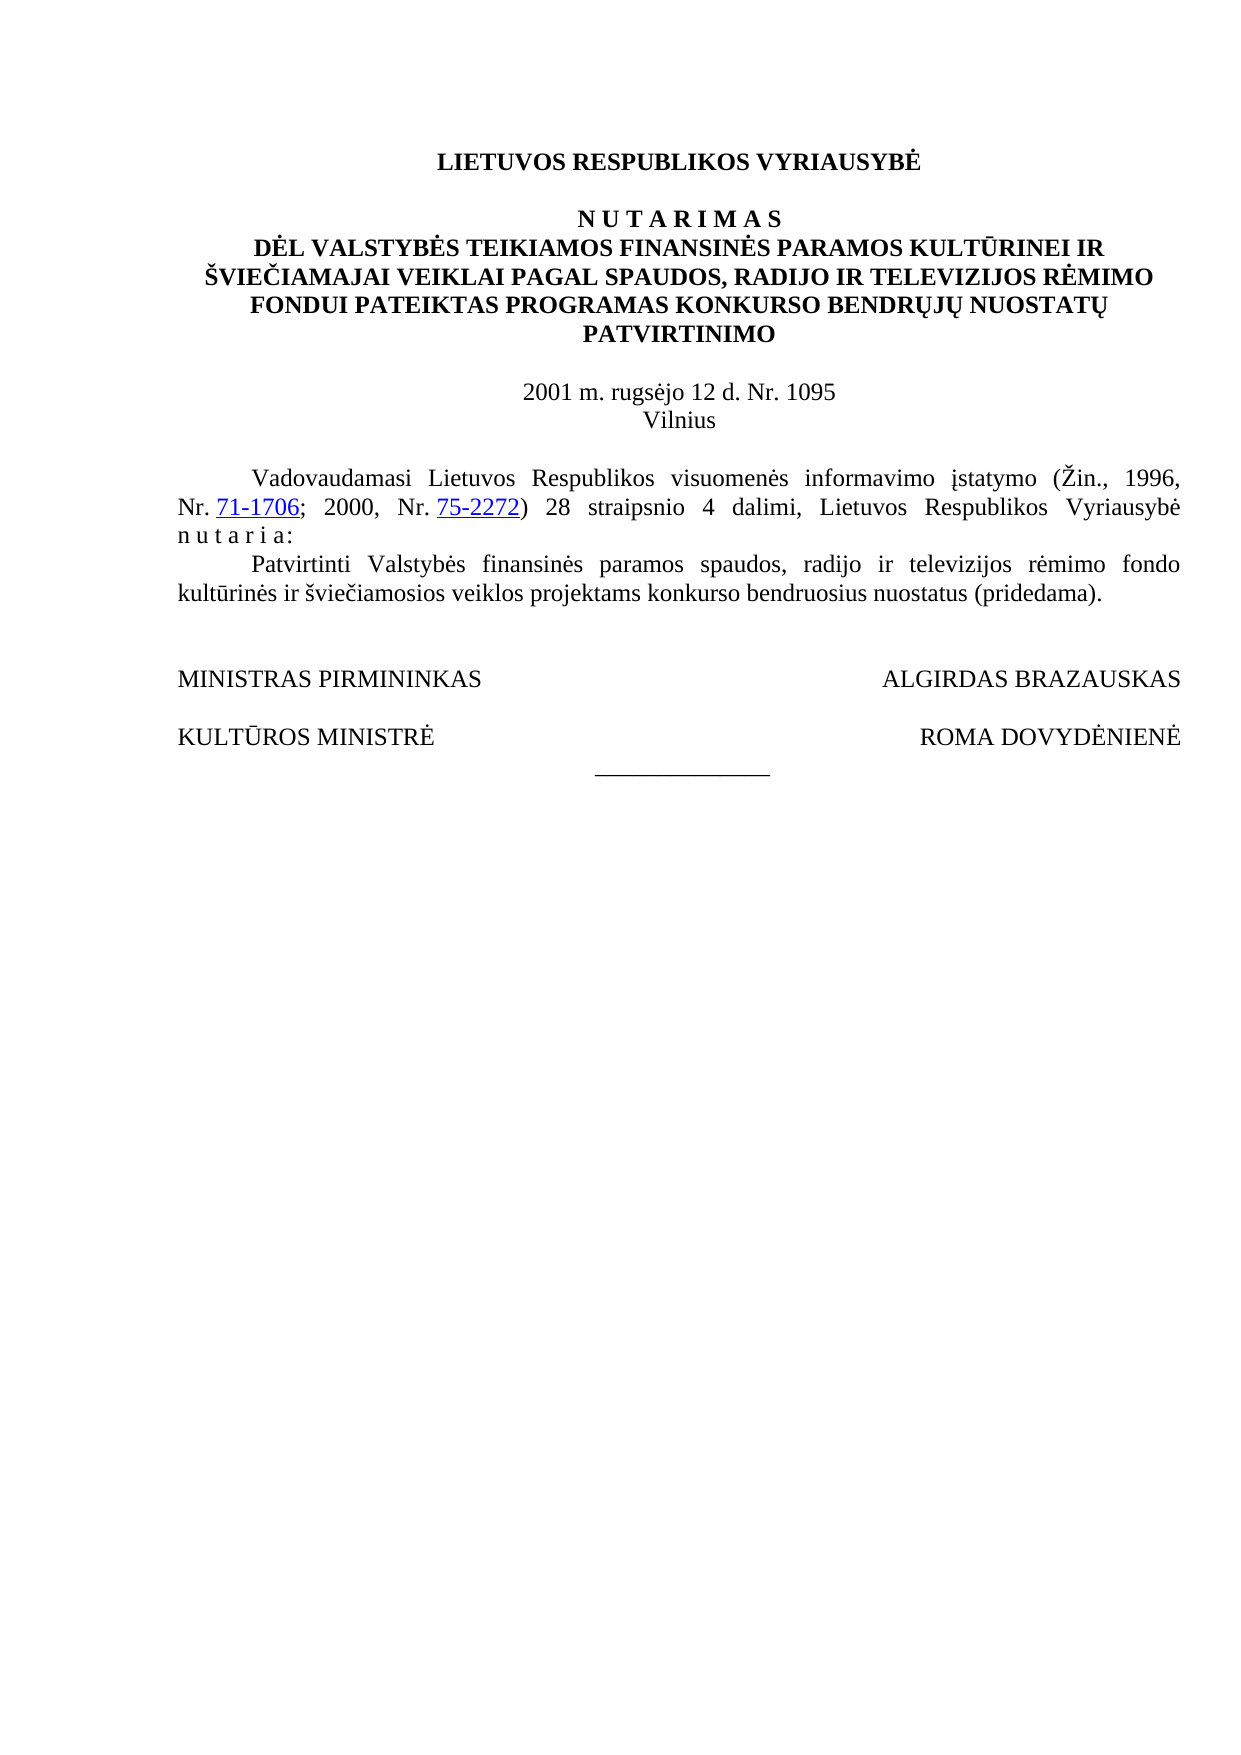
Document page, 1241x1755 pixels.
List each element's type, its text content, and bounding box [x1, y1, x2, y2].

text 2001 m. rugsėjo 12 d. Nr. 1095 [177, 377, 1181, 406]
text DĖL VALSTYBĖS TEIKIAMOS FINANSINĖS PARAMOS KULTŪRINEI IR ŠVIEČIAMAJAI VEIKLAI PAGAL SPAUDOS, RADIJO IR TELEVIZIJOS RĖMIMO FONDUI PATEIKTAS PROGRAMAS KONKURSO BENDRŲJŲ NUOSTATŲ PATVIRTINIMO [177, 233, 1181, 348]
text N U T A R I M A S [177, 204, 1181, 233]
text Patvirtinti Valstybės finansinės paramos spaudos, radijo ir televizijos rėmimo fondo kultūrinės ir šviečiamosios veiklos projektams konkurso bendruosius nuostatus (pridedama). [177, 549, 1181, 607]
text Vilnius [177, 406, 1181, 434]
text ______________ [177, 751, 1181, 779]
text MINISTRAS PIRMININKAS ALGIRDAS BRAZAUSKAS [177, 664, 1181, 693]
text LIETUVOS RESPUBLIKOS VYRIAUSYBĖ [177, 147, 1181, 176]
text KULTŪROS MINISTRĖ ROMA DOVYDĖNIENĖ [177, 722, 1181, 751]
text Vadovaudamasi Lietuvos Respublikos visuomenės informavimo įstatymo (Žin., 1996, Nr. 71-1706; 2000, Nr. 75-2272) 28 straipsnio 4 dalimi, Lietuvos Respublikos Vyriausybė nutaria: [177, 463, 1181, 549]
